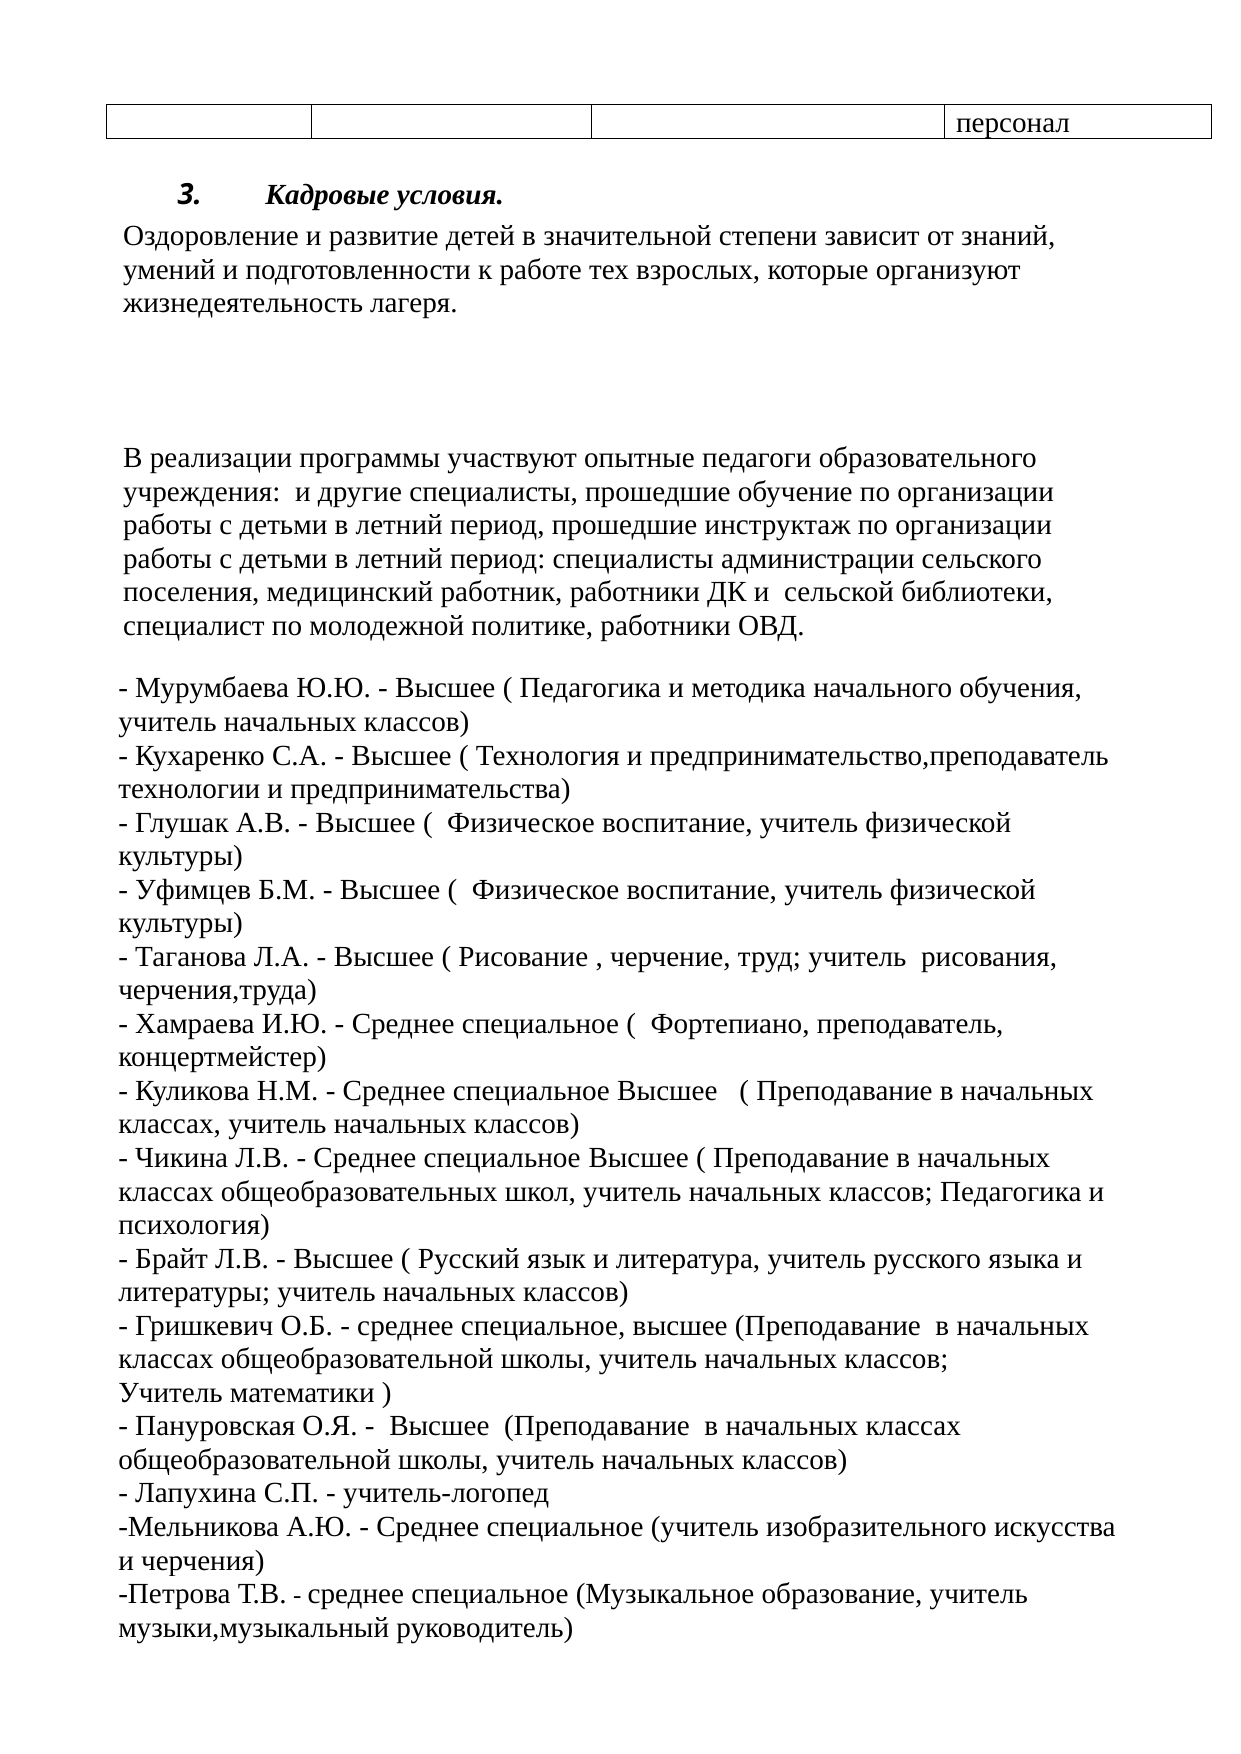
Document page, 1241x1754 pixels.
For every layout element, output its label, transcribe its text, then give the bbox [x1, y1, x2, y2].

text - Таганова Л.А. - Высшее ( Рисование , черчение, труд; учитель рисования, черчения,труда) [118, 939, 1122, 1006]
text - Брайт Л.В. - Высшее ( Русский язык и литература, учитель русского языка и литературы; учитель начальных классов) [118, 1241, 1122, 1308]
text - Хамраева И.Ю. - Среднее специальное ( Фортепиано, преподаватель, концертмейстер) [118, 1006, 1122, 1073]
table_cell [592, 105, 944, 138]
text Оздоровление и развитие детей в значительной степени зависит от знаний, умений и подготовленности к работе тех взрослых, которые организуют жизнедеятельность лагеря. [123, 218, 1122, 319]
text - Чикина Л.В. - Среднее специальное Высшее ( Преподавание в начальных классах общеобразовательных школ, учитель начальных классов; Педагогика и психология) [118, 1140, 1122, 1241]
table_cell персонал [945, 105, 1211, 138]
table_cell [312, 105, 591, 138]
text - Уфимцев Б.М. - Высшее ( Физическое воспитание, учитель физической культуры) [118, 872, 1122, 939]
text В реализации программы участвуют опытные педагоги образовательного учреждения: и другие специалисты, прошедшие обучение по организации работы с детьми в летний период, прошедшие инструктаж по организации работы с детьми в летний период: специалисты администрации сельского поселения, медицинский работник, работники ДК и сельской библиотеки, специалист по молодежной политике, работники ОВД. [123, 440, 1122, 641]
text - Мурумбаева Ю.Ю. - Высшее ( Педагогика и методика начального обучения, учитель начальных классов) [118, 671, 1122, 738]
table_cell [107, 105, 311, 138]
text -Петрова Т.В. - среднее специальное (Музыкальное образование, учитель музыки,музыкальный руководитель) [118, 1576, 1122, 1643]
text Учитель математики ) [118, 1375, 1122, 1408]
text - Пануровская О.Я. - Высшее (Преподавание в начальных классах общеобразовательной школы, учитель начальных классов) [118, 1408, 1122, 1476]
text - Лапухина С.П. - учитель-логопед [118, 1476, 1122, 1509]
text - Глушак А.В. - Высшее ( Физическое воспитание, учитель физической культуры) [118, 805, 1122, 872]
text - Куликова Н.М. - Среднее специальное Высшее ( Преподавание в начальных классах, учитель начальных классов) [118, 1073, 1122, 1140]
text -Мельникова А.Ю. - Среднее специальное (учитель изобразительного искусства и черчения) [118, 1509, 1122, 1576]
text - Кухаренко С.А. - Высшее ( Технология и предпринимательство,преподаватель технологии и предпринимательства) [118, 738, 1122, 805]
text - Гришкевич О.Б. - среднее специальное, высшее (Преподавание в начальных классах общеобразовательной школы, учитель начальных классов; [118, 1308, 1122, 1375]
list Кадровые условия. [118, 173, 1122, 213]
